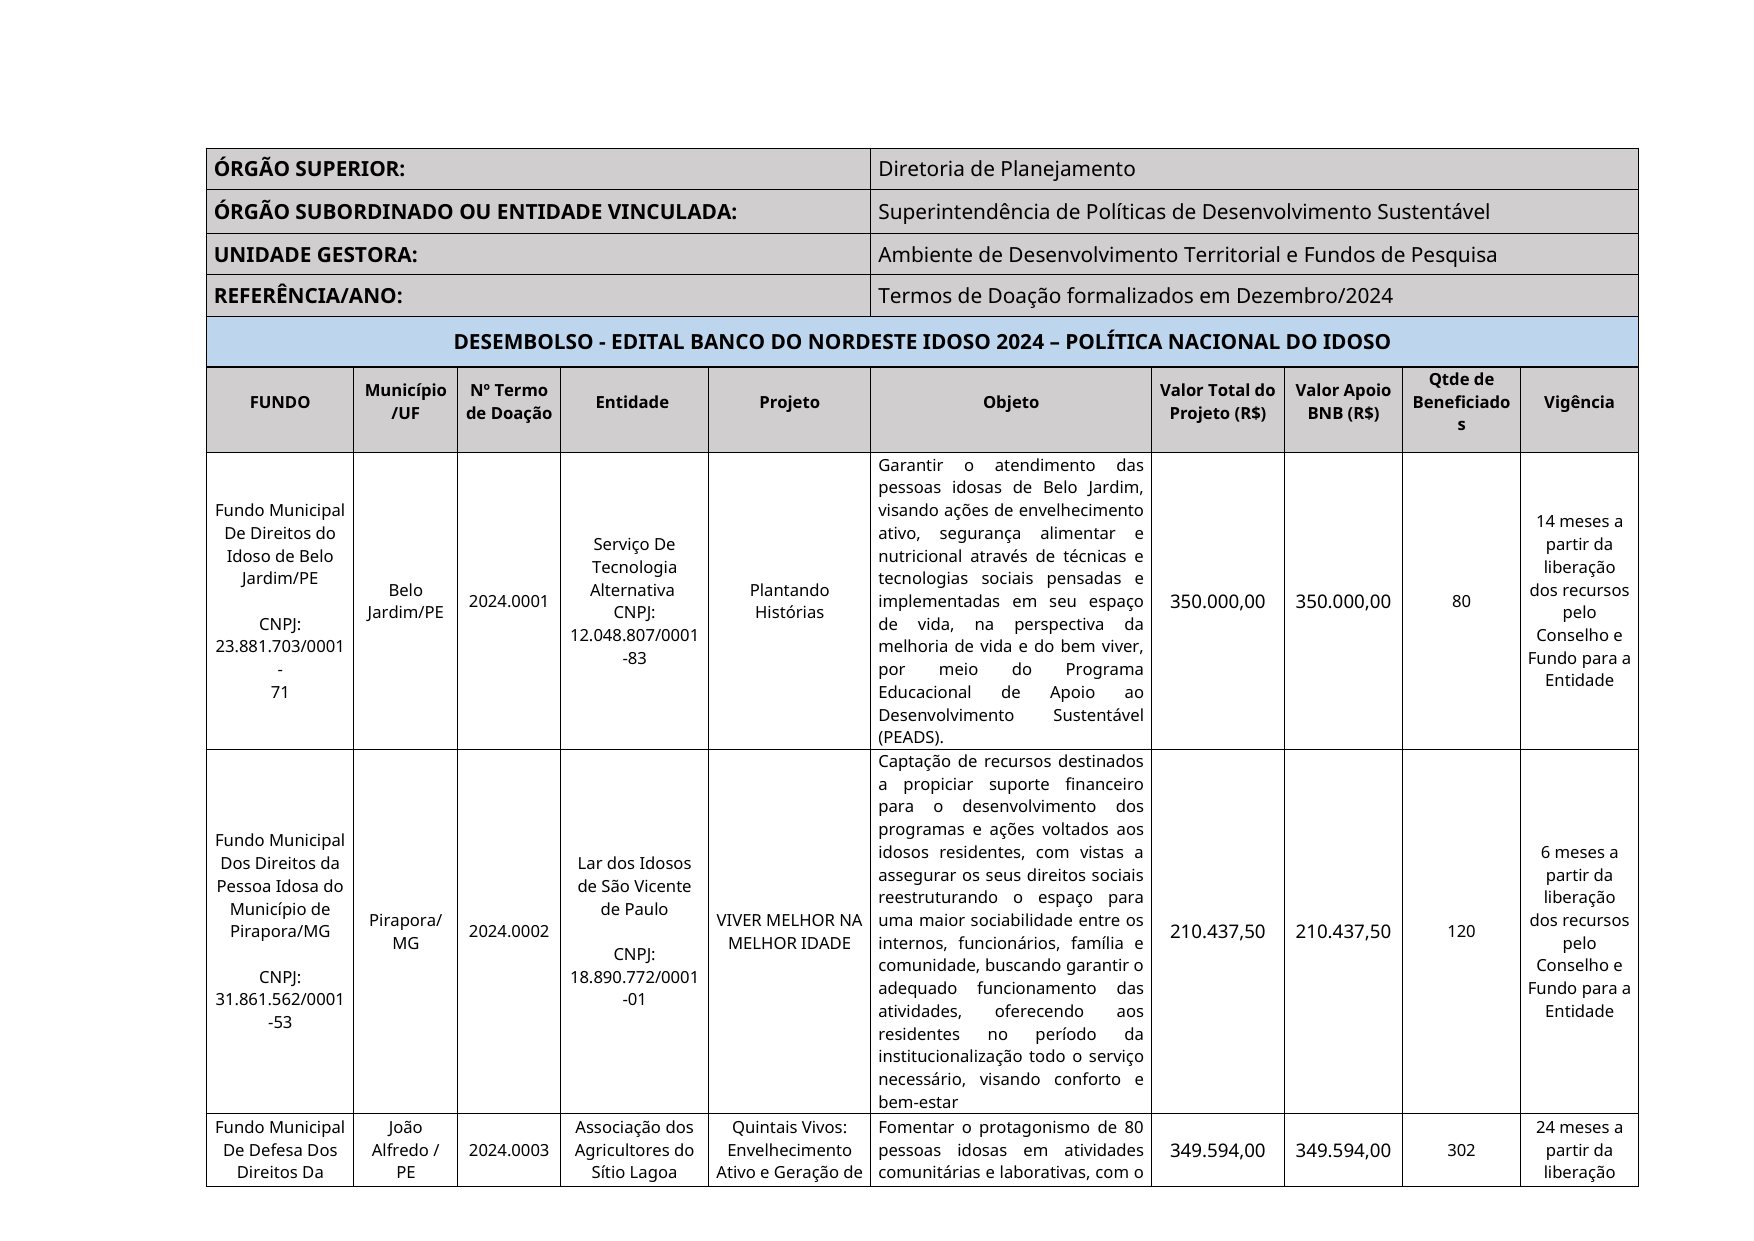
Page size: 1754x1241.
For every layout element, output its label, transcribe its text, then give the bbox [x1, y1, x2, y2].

table_cell Pirapora/MG [354, 750, 457, 1113]
table_cell 350.000,00 [1152, 453, 1284, 748]
table_cell Lar dos Idosos de São Vicente de Paulo CNPJ: 18.890.772/0001-01 [561, 750, 708, 1113]
table_cell Associação dos Agricultores do Sítio Lagoa [561, 1114, 708, 1186]
table_cell 210.437,50 [1152, 750, 1284, 1113]
table_cell 120 [1403, 750, 1520, 1113]
table_cell Garantir o atendimento das pessoas idosas de Belo Jardim, visando ações de envelhecimento ativo, segurança alimentar e nutricional através de técnicas e tecnologias sociais pensadas e implementadas em seu espaço de vida, na perspectiva da melhoria de vida e do bem viver, por meio do Programa Educacional de Apoio ao Desenvolvimento Sustentável (PEADS). [871, 453, 1151, 748]
table_cell Fundo Municipal De Defesa Dos Direitos Da [207, 1114, 353, 1186]
table_cell Vigência [1521, 368, 1638, 452]
table_cell 349.594,00 [1285, 1114, 1402, 1186]
table_cell 2024.0003 [458, 1114, 560, 1186]
table_cell Plantando Histórias [709, 453, 870, 748]
table_cell 80 [1403, 453, 1520, 748]
table_cell 2024.0002 [458, 750, 560, 1113]
table_cell João Alfredo / PE [354, 1114, 457, 1186]
table_header ÓRGÃO SUPERIOR: [207, 149, 870, 189]
table_cell 210.437,50 [1285, 750, 1402, 1113]
table_cell Belo Jardim/PE [354, 453, 457, 748]
table_cell 24 meses a partir da liberação [1521, 1114, 1638, 1186]
table_cell 350.000,00 [1285, 453, 1402, 748]
table_cell Valor Apoio BNB (R$) [1285, 368, 1402, 452]
table_cell Valor Total do Projeto (R$) [1152, 368, 1284, 452]
table_header Diretoria de Planejamento [871, 149, 1638, 189]
table_cell Superintendência de Políticas de Desenvolvimento Sustentável [871, 190, 1638, 233]
table_cell Quintais Vivos: Envelhecimento Ativo e Geração de [709, 1114, 870, 1186]
table_cell FUNDO [207, 368, 353, 452]
table_cell Fundo Municipal De Direitos do Idoso de Belo Jardim/PE CNPJ: 23.881.703/0001- 71 [207, 453, 353, 748]
table_cell 349.594,00 [1152, 1114, 1284, 1186]
table_cell DESEMBOLSO - EDITAL BANCO DO NORDESTE IDOSO 2024 – POLÍTICA NACIONAL DO IDOSO [207, 317, 1638, 366]
table_cell Termos de Doação formalizados em Dezembro/2024 [871, 275, 1638, 316]
table_cell 6 meses a partir da liberação dos recursos pelo Conselho e Fundo para a Entidade [1521, 750, 1638, 1113]
table_cell ÓRGÃO SUBORDINADO OU ENTIDADE VINCULADA: [207, 190, 870, 233]
table_cell 302 [1403, 1114, 1520, 1186]
table_cell Ambiente de Desenvolvimento Territorial e Fundos de Pesquisa [871, 234, 1638, 274]
table_cell Captação de recursos destinados a propiciar suporte financeiro para o desenvolvimento dos programas e ações voltados aos idosos residentes, com vistas a assegurar os seus direitos sociais reestruturando o espaço para uma maior sociabilidade entre os internos, funcionários, família e comunidade, buscando garantir o adequado funcionamento das atividades, oferecendo aos residentes no período da institucionalização todo o serviço necessário, visando conforto e bem-estar [871, 750, 1151, 1113]
table_cell Qtde de Beneficiados [1403, 368, 1520, 452]
table_cell Fundo Municipal Dos Direitos da Pessoa Idosa do Município de Pirapora/MG CNPJ: 31.861.562/0001-53 [207, 750, 353, 1113]
table_cell Município/UF [354, 368, 457, 452]
table_cell Entidade [561, 368, 708, 452]
table_cell 14 meses a partir da liberação dos recursos pelo Conselho e Fundo para a Entidade [1521, 453, 1638, 748]
table_cell Fomentar o protagonismo de 80 pessoas idosas em atividades comunitárias e laborativas, com o [871, 1114, 1151, 1186]
table_cell UNIDADE GESTORA: [207, 234, 870, 274]
table_cell Objeto [871, 368, 1151, 452]
table_cell Nº Termo de Doação [458, 368, 560, 452]
table_cell VIVER MELHOR NA MELHOR IDADE [709, 750, 870, 1113]
table_cell Projeto [709, 368, 870, 452]
table_cell 2024.0001 [458, 453, 560, 748]
table_cell REFERÊNCIA/ANO: [207, 275, 870, 316]
table_cell Serviço De Tecnologia Alternativa CNPJ: 12.048.807/0001-83 [561, 453, 708, 748]
